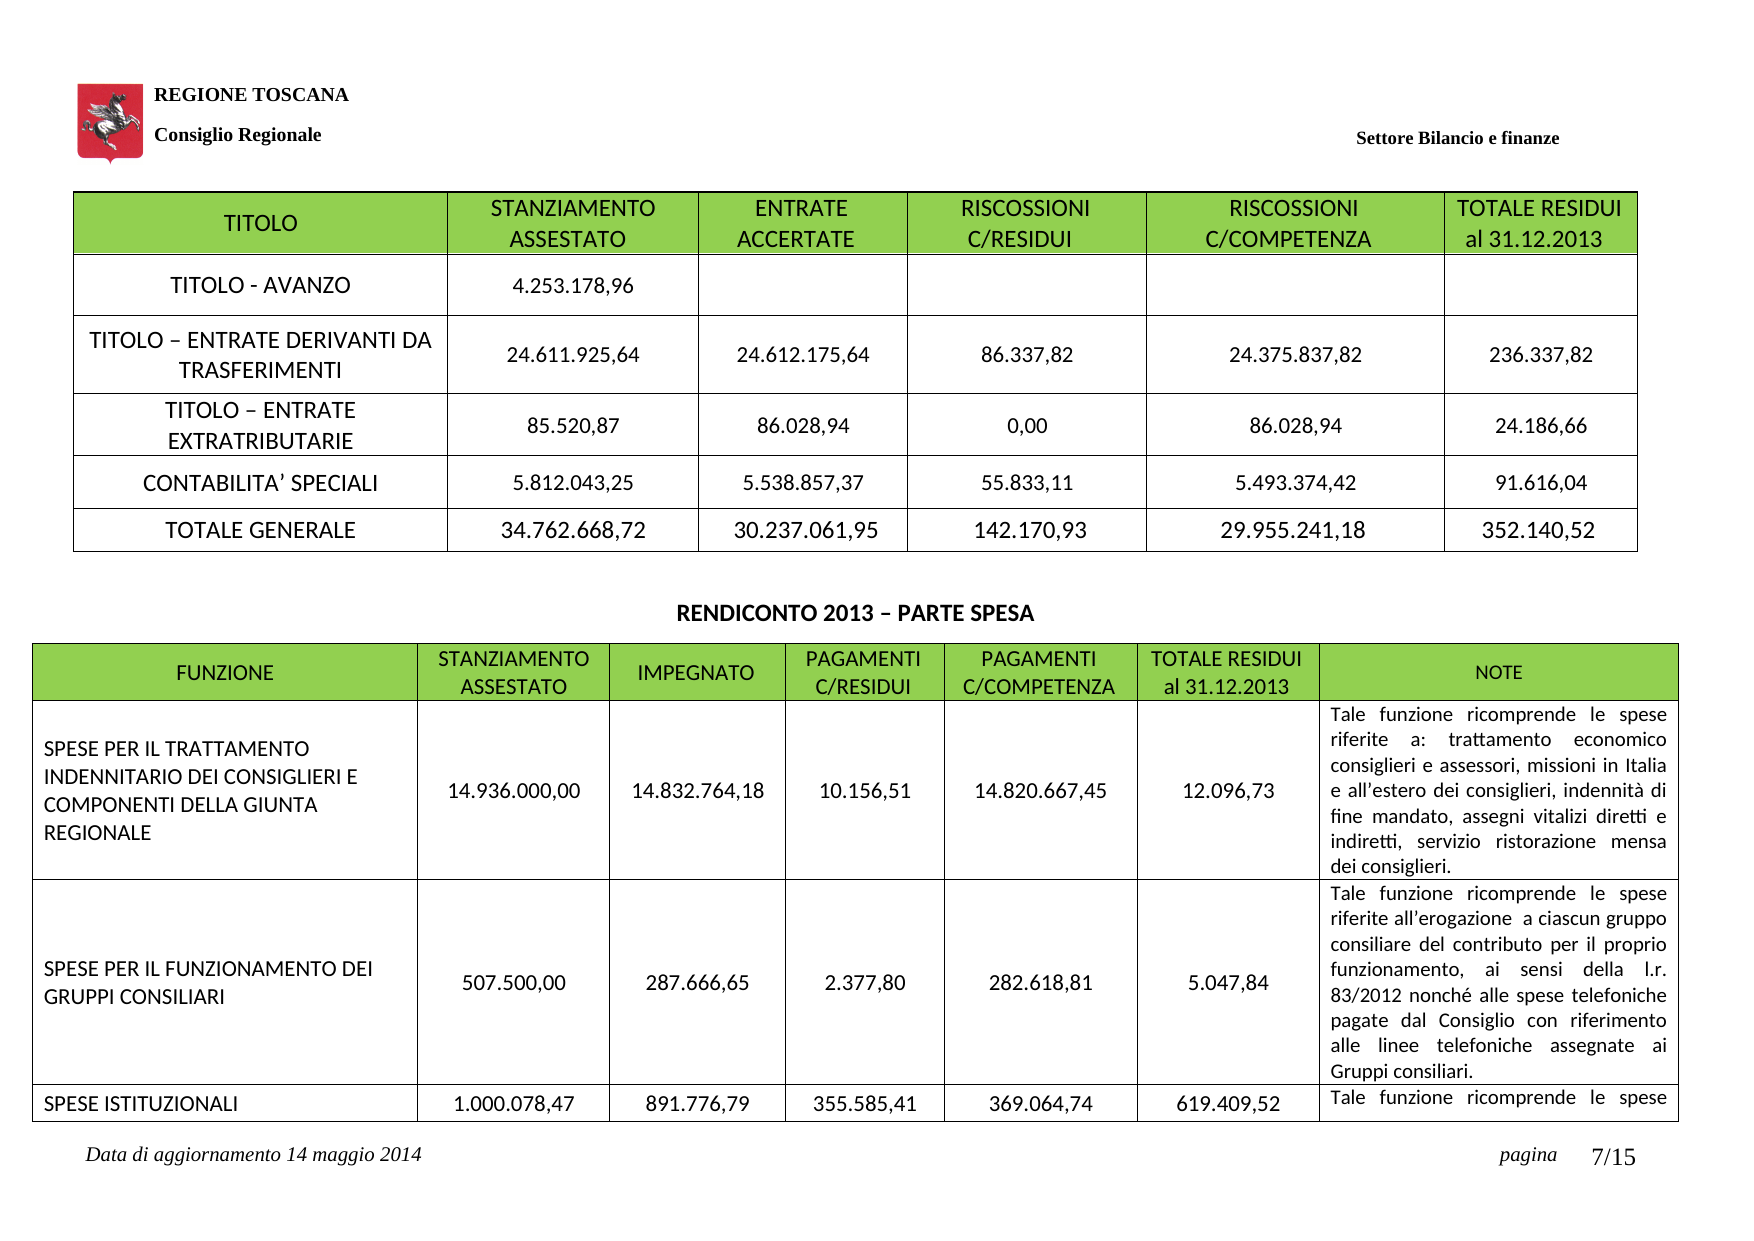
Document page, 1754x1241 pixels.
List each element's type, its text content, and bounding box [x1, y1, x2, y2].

table_cell [1147, 255, 1444, 315]
table_cell 4.253.178,96 [448, 255, 698, 315]
table_cell 5.493.374,42 [1147, 456, 1444, 508]
table_header STANZIAMENTO ASSESTATO [418, 644, 609, 700]
table_header RISCOSSIONI C/RESIDUI [908, 193, 1146, 253]
table_cell 86.028,94 [1147, 394, 1444, 455]
table_cell 352.140,52 [1445, 509, 1637, 551]
table_cell Tale funzione ricomprende le spese [1320, 1085, 1678, 1121]
table_cell [1445, 255, 1637, 315]
table_cell 5.047,84 [1138, 880, 1319, 1083]
table_cell 5.538.857,37 [699, 456, 907, 508]
table_cell 10.156,51 [786, 701, 944, 879]
table_cell 0,00 [908, 394, 1146, 455]
table_cell 2.377,80 [786, 880, 944, 1083]
table_cell 86.028,94 [699, 394, 907, 455]
table_cell 369.064,74 [945, 1085, 1137, 1121]
table_cell TITOLO - AVANZO [74, 255, 447, 315]
table_cell 507.500,00 [418, 880, 609, 1083]
table_cell 91.616,04 [1445, 456, 1637, 508]
table_cell 891.776,79 [610, 1085, 785, 1121]
table_header IMPEGNATO [610, 644, 785, 700]
table_header RISCOSSIONI C/COMPETENZA [1147, 193, 1444, 253]
table_header PAGAMENTI C/RESIDUI [786, 644, 944, 700]
table_cell 14.936.000,00 [418, 701, 609, 879]
table_cell 14.820.667,45 [945, 701, 1137, 879]
table_header PAGAMENTI C/COMPETENZA [945, 644, 1137, 700]
table_cell 5.812.043,25 [448, 456, 698, 508]
table_header TITOLO [74, 193, 447, 253]
table_cell CONTABILITA’ SPECIALI [74, 456, 447, 508]
table_cell [908, 255, 1146, 315]
table_cell 619.409,52 [1138, 1085, 1319, 1121]
table_header ENTRATE ACCERTATE [699, 193, 907, 253]
table_cell 12.096,73 [1138, 701, 1319, 879]
table_cell TOTALE GENERALE [74, 509, 447, 551]
table_cell SPESE PER IL TRATTAMENTO INDENNITARIO DEI CONSIGLIERI E COMPONENTI DELLA GIUNTA REGIONALE [33, 701, 417, 879]
table_cell 1.000.078,47 [418, 1085, 609, 1121]
table_cell 86.337,82 [908, 316, 1146, 393]
table_header FUNZIONE [33, 644, 417, 700]
table_cell Tale funzione ricomprende le spese riferite a: trattamento economico consiglieri e assessori, missioni in Italia e all’estero dei consiglieri, indennità di fine mandato, assegni vitalizi diretti e indiretti, servizio ristorazione mensa dei consiglieri. [1320, 701, 1678, 879]
table_header TOTALE RESIDUI al 31.12.2013 [1445, 193, 1637, 253]
table_cell SPESE PER IL FUNZIONAMENTO DEI GRUPPI CONSILIARI [33, 880, 417, 1083]
table_cell TITOLO – ENTRATE DERIVANTI DA TRASFERIMENTI [74, 316, 447, 393]
table_cell 30.237.061,95 [699, 509, 907, 551]
table_cell [699, 255, 907, 315]
text RENDICONTO 2013 – PARTE SPESA [75, 597, 1636, 628]
table_cell Tale funzione ricomprende le spese riferite all’erogazione a ciascun gruppo consiliare del contributo per il proprio funzionamento, ai sensi della l.r. 83/2012 nonché alle spese telefoniche pagate dal Consiglio con riferimento alle linee telefoniche assegnate ai Gruppi consiliari. [1320, 880, 1678, 1083]
table_cell 29.955.241,18 [1147, 509, 1444, 551]
table_cell TITOLO – ENTRATE EXTRATRIBUTARIE [74, 394, 447, 455]
table_cell 355.585,41 [786, 1085, 944, 1121]
table_cell 24.186,66 [1445, 394, 1637, 455]
table_cell 24.375.837,82 [1147, 316, 1444, 393]
table_header STANZIAMENTO ASSESTATO [448, 193, 698, 253]
table_cell 236.337,82 [1445, 316, 1637, 393]
table_cell 24.611.925,64 [448, 316, 698, 393]
table_header TOTALE RESIDUI al 31.12.2013 [1138, 644, 1319, 700]
table_cell SPESE ISTITUZIONALI [33, 1085, 417, 1121]
table_cell 34.762.668,72 [448, 509, 698, 551]
table_cell 142.170,93 [908, 509, 1146, 551]
table_cell 24.612.175,64 [699, 316, 907, 393]
table_cell 14.832.764,18 [610, 701, 785, 879]
table_cell 85.520,87 [448, 394, 698, 455]
table_cell 287.666,65 [610, 880, 785, 1083]
table_cell 282.618,81 [945, 880, 1137, 1083]
table_cell 55.833,11 [908, 456, 1146, 508]
table_header NOTE [1320, 644, 1678, 700]
